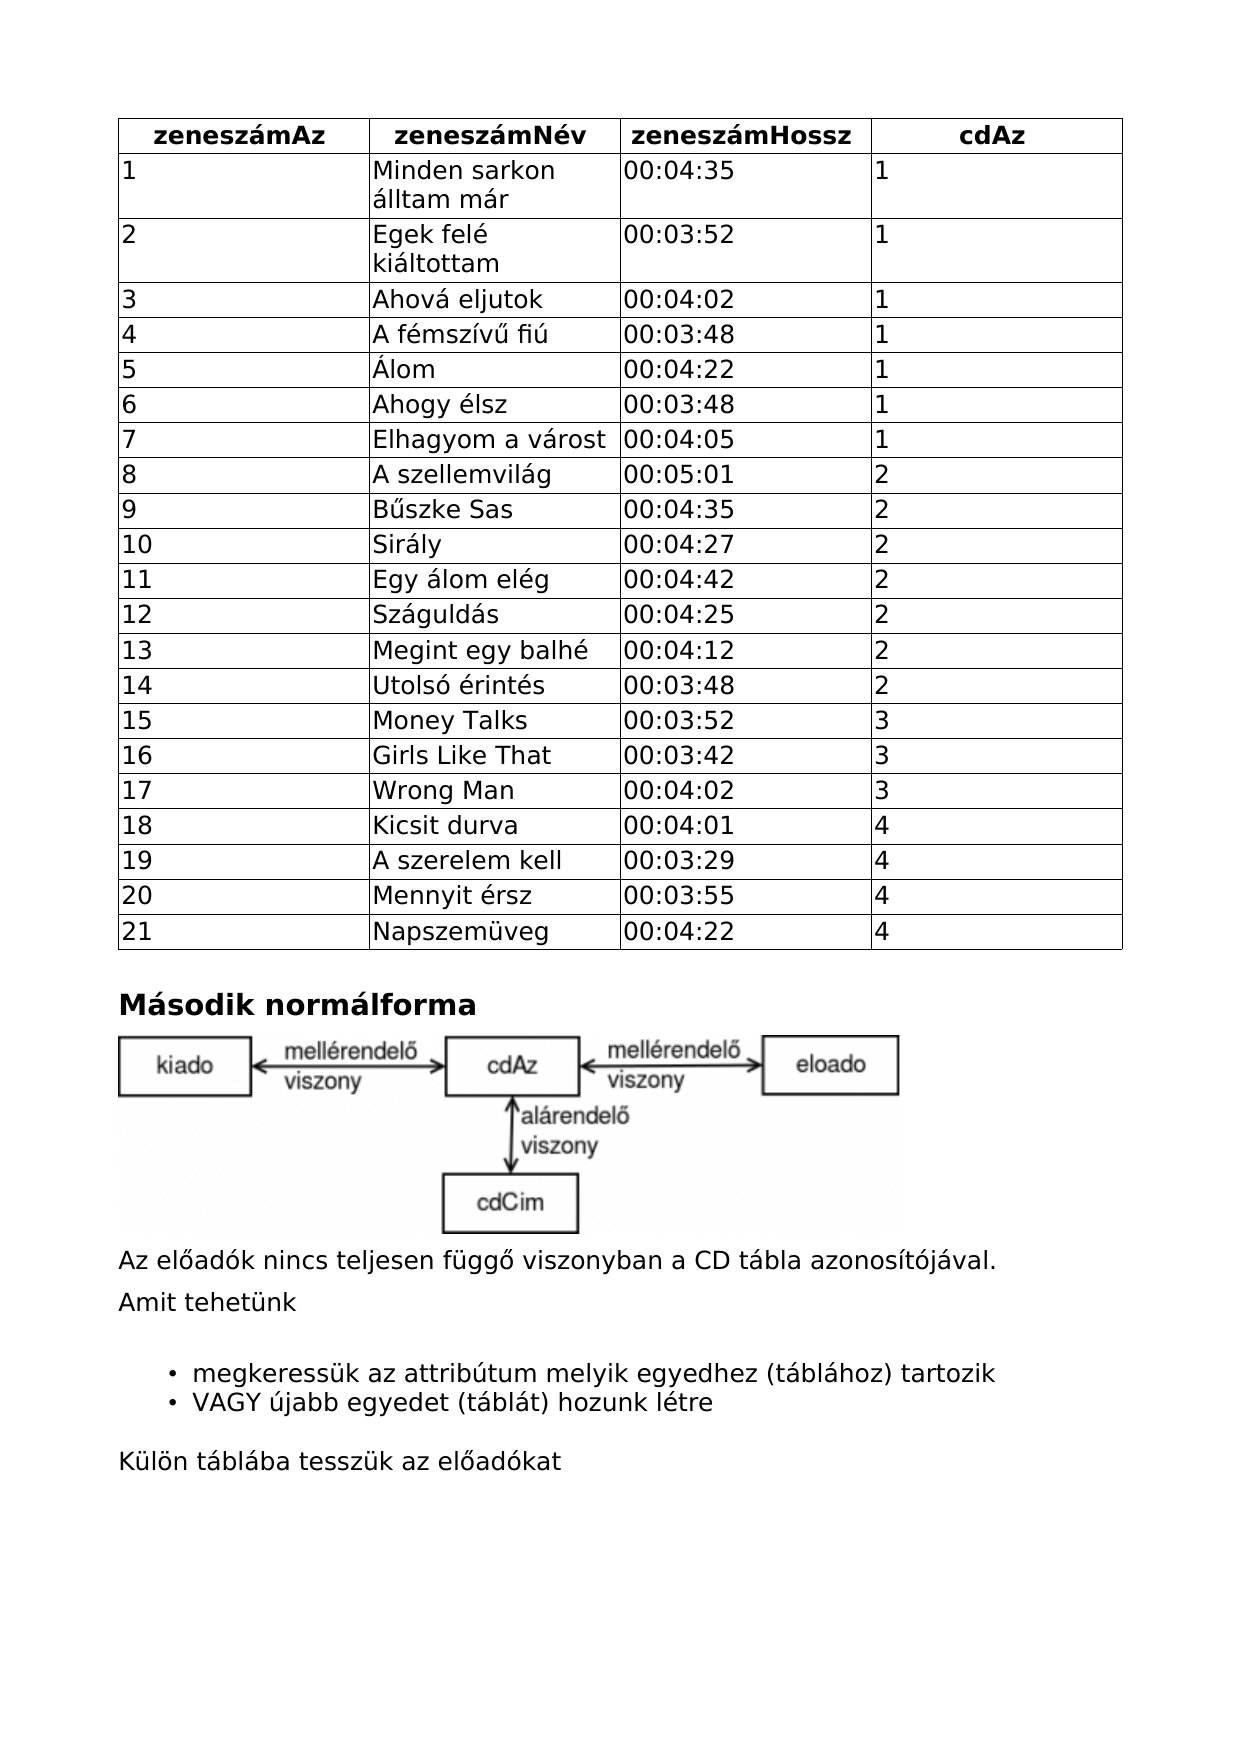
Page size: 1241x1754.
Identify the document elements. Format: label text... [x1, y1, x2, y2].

table_cell 19 [119, 845, 369, 878]
table_cell zeneszámAz [119, 119, 369, 153]
table_cell 9 [119, 494, 369, 527]
table_cell 14 [119, 669, 369, 703]
table_cell 00:04:02 [621, 283, 871, 317]
table_cell 3 [872, 704, 1122, 738]
table_cell 00:04:02 [621, 774, 871, 808]
table_cell 3 [119, 283, 369, 317]
table_cell cdAz [872, 119, 1122, 153]
table_cell Wrong Man [370, 774, 620, 808]
table_cell 2 [872, 458, 1122, 492]
table_cell 00:03:48 [621, 318, 871, 352]
table_cell 4 [872, 809, 1122, 843]
table_cell Sirály [370, 529, 620, 563]
table_cell 00:04:01 [621, 809, 871, 843]
table_cell 2 [872, 669, 1122, 703]
table_cell 6 [119, 388, 369, 422]
table_cell 00:03:55 [621, 880, 871, 914]
table_cell 12 [119, 599, 369, 633]
table_cell 17 [119, 774, 369, 808]
table_cell 1 [872, 388, 1122, 422]
table_cell 4 [119, 318, 369, 352]
table_cell 8 [119, 458, 369, 492]
table_cell Money Talks [370, 704, 620, 738]
table_cell 00:03:29 [621, 845, 871, 878]
table_cell 11 [119, 564, 369, 598]
table_cell Kicsit durva [370, 809, 620, 843]
table_cell 00:03:48 [621, 669, 871, 703]
table_cell Álom [370, 353, 620, 387]
table_cell 1 [872, 353, 1122, 387]
table_cell 00:03:52 [621, 219, 871, 282]
table_cell 2 [872, 529, 1122, 563]
table_cell Bűszke Sas [370, 494, 620, 527]
table_cell 21 [119, 915, 369, 949]
table_cell 00:04:35 [621, 494, 871, 527]
table_cell 00:03:42 [621, 739, 871, 773]
table_cell 10 [119, 529, 369, 563]
table_cell 00:04:22 [621, 353, 871, 387]
table_cell 2 [119, 219, 369, 282]
table_cell 18 [119, 809, 369, 843]
table_cell Egek felé kiáltottam [370, 219, 620, 282]
table_cell 00:04:22 [621, 915, 871, 949]
table_cell A fémszívű fiú [370, 318, 620, 352]
table_cell 00:03:52 [621, 704, 871, 738]
table_cell 1 [872, 154, 1122, 217]
table_cell Ahogy élsz [370, 388, 620, 422]
table_cell 1 [872, 318, 1122, 352]
subtitle Második normálforma [118, 989, 1122, 1023]
table_cell 1 [872, 423, 1122, 457]
table_cell 2 [872, 599, 1122, 633]
picture [118, 1035, 900, 1234]
table_cell 00:04:27 [621, 529, 871, 563]
table_cell 5 [119, 353, 369, 387]
table_cell Elhagyom a várost [370, 423, 620, 457]
table_cell 16 [119, 739, 369, 773]
table_cell 00:04:25 [621, 599, 871, 633]
table_cell Megint egy balhé [370, 634, 620, 668]
table_cell 3 [872, 739, 1122, 773]
table_cell 00:04:05 [621, 423, 871, 457]
table_cell 00:04:42 [621, 564, 871, 598]
table_cell Utolsó érintés [370, 669, 620, 703]
table_cell Ahová eljutok [370, 283, 620, 317]
table_cell 1 [872, 219, 1122, 282]
table_cell 13 [119, 634, 369, 668]
text Az előadók nincs teljesen függő viszonyban a CD tábla azonosítójával. [118, 1246, 1122, 1275]
table_cell zeneszámNév [370, 119, 620, 153]
list VAGY újabb egyedet (táblát) hozunk létre [177, 1388, 1122, 1417]
table_cell Minden sarkon álltam már [370, 154, 620, 217]
table_cell 4 [872, 915, 1122, 949]
text Külön táblába tesszük az előadókat [118, 1447, 1122, 1476]
table_cell Girls Like That [370, 739, 620, 773]
table_cell 3 [872, 774, 1122, 808]
table_cell 4 [872, 880, 1122, 914]
table_cell 2 [872, 494, 1122, 527]
table_cell 00:05:01 [621, 458, 871, 492]
table_cell 15 [119, 704, 369, 738]
table_cell 7 [119, 423, 369, 457]
table_cell Mennyit érsz [370, 880, 620, 914]
table_cell 20 [119, 880, 369, 914]
table_cell Napszemüveg [370, 915, 620, 949]
table_cell 00:04:12 [621, 634, 871, 668]
table_cell 2 [872, 634, 1122, 668]
list megkeressük az attribútum melyik egyedhez (táblához) tartozik [177, 1359, 1122, 1388]
table_cell 4 [872, 845, 1122, 878]
table_cell A szellemvilág [370, 458, 620, 492]
table_cell zeneszámHossz [621, 119, 871, 153]
table_cell A szerelem kell [370, 845, 620, 878]
table_cell Egy álom elég [370, 564, 620, 598]
table_cell 1 [119, 154, 369, 217]
text Amit tehetünk [118, 1288, 1122, 1317]
table_cell 2 [872, 564, 1122, 598]
table_cell Száguldás [370, 599, 620, 633]
table_cell 00:04:35 [621, 154, 871, 217]
table_cell 1 [872, 283, 1122, 317]
table_cell 00:03:48 [621, 388, 871, 422]
